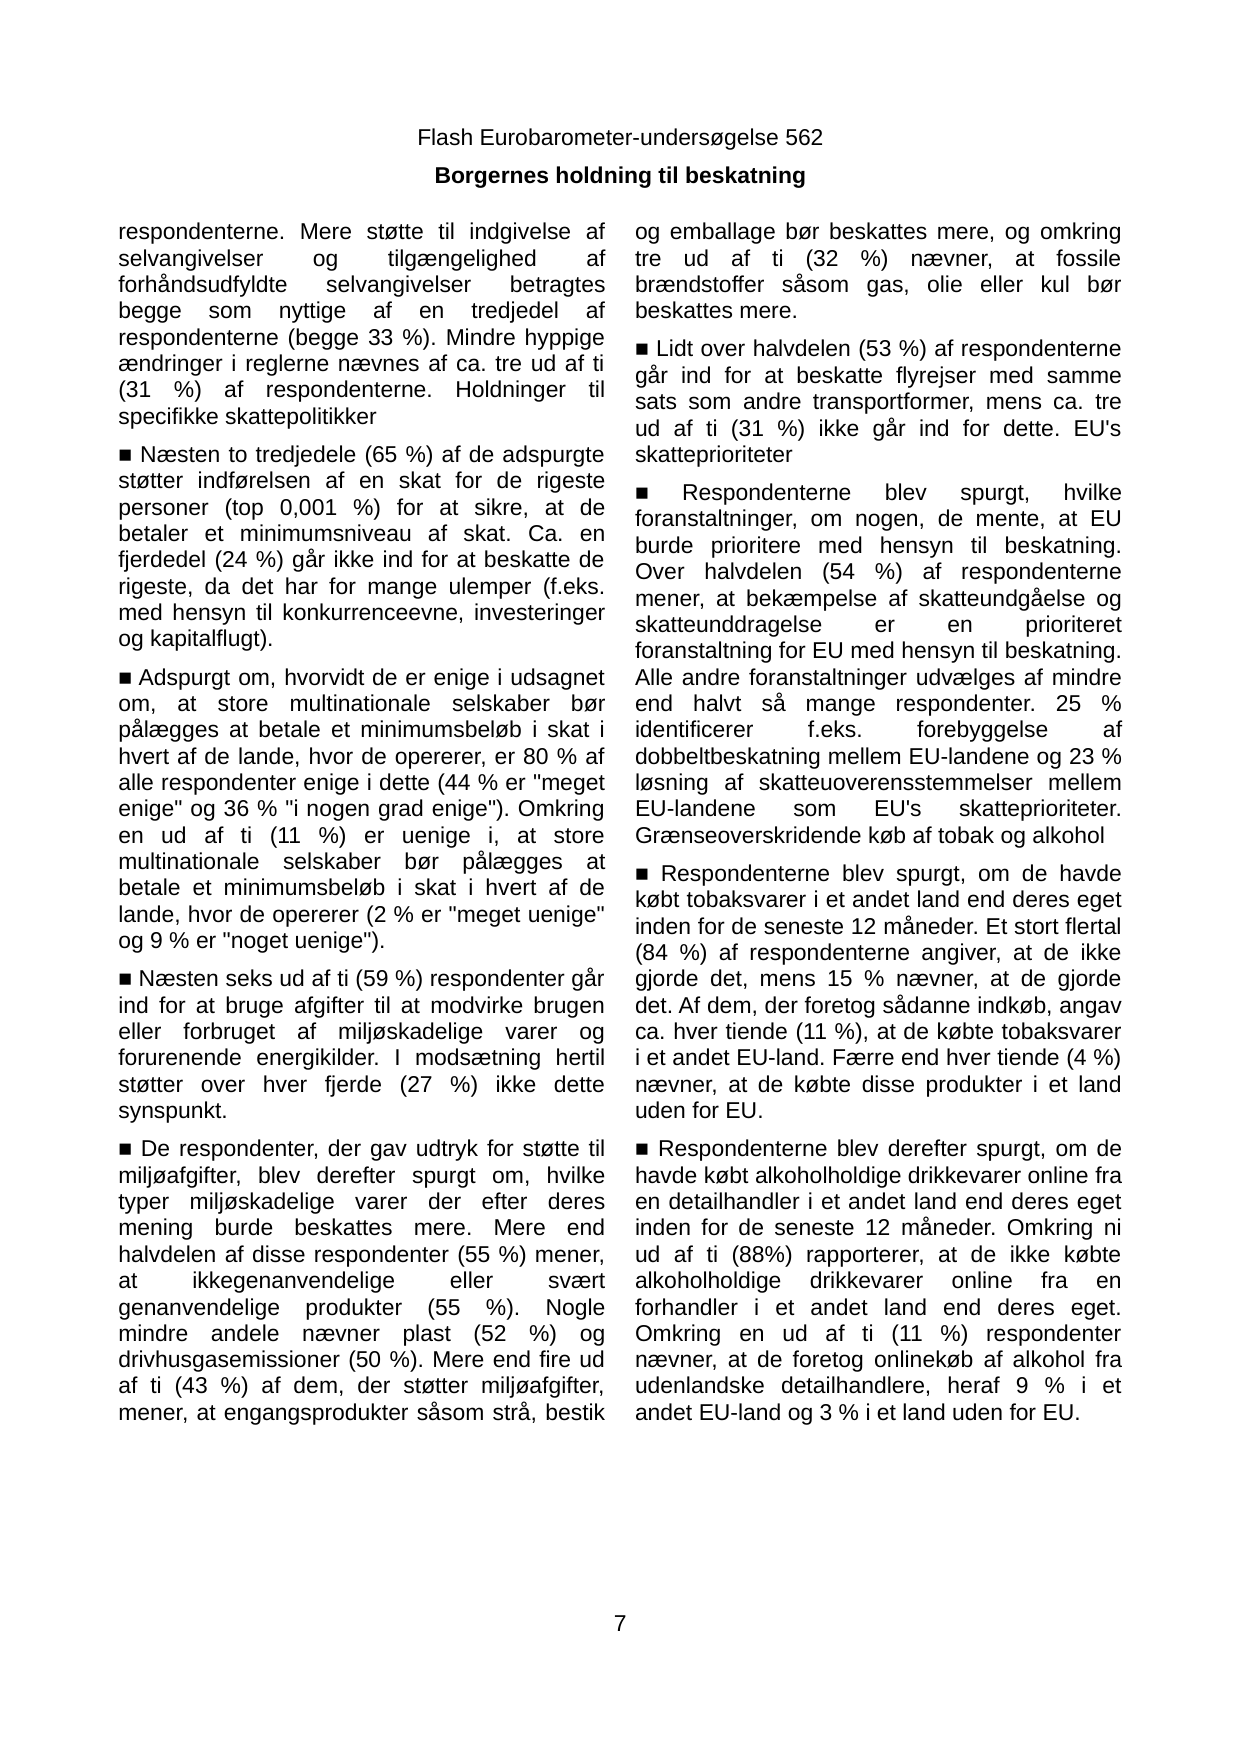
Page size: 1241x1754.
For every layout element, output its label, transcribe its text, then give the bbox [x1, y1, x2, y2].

text og emballage bør beskattes mere, og omkring tre ud af ti (32 %) nævner, at fossile brændstoffer såsom gas, olie eller kul bør beskattes mere. [635, 218, 1122, 323]
text ■ Respondenterne blev spurgt, hvilke foranstaltninger, om nogen, de mente, at EU burde prioritere med hensyn til beskatning. Over halvdelen (54 %) af respondenterne mener, at bekæmpelse af skatteundgåelse og skatteunddragelse er en prioriteret foranstaltning for EU med hensyn til beskatning. Alle andre foranstaltninger udvælges af mindre end halvt så mange respondenter. 25 % identificerer f.eks. forebyggelse af dobbeltbeskatning mellem EU-landene og 23 % løsning af skatteuoverensstemmelser mellem EU-landene som EU's skatteprioriteter. Grænseoverskridende køb af tobak og alkohol [635, 479, 1122, 848]
text respondenterne. Mere støtte til indgivelse af selvangivelser og tilgængelighed af forhåndsudfyldte selvangivelser betragtes begge som nyttige af en tredjedel af respondenterne (begge 33 %). Mindre hyppige ændringer i reglerne nævnes af ca. tre ud af ti (31 %) af respondenterne. Holdninger til specifikke skattepolitikker [118, 218, 605, 429]
text ■ Respondenterne blev spurgt, om de havde købt tobaksvarer i et andet land end deres eget inden for de seneste 12 måneder. Et stort flertal (84 %) af respondenterne angiver, at de ikke gjorde det, mens 15 % nævner, at de gjorde det. Af dem, der foretog sådanne indkøb, angav ca. hver tiende (11 %), at de købte tobaksvarer i et andet EU-land. Færre end hver tiende (4 %) nævner, at de købte disse produkter i et land uden for EU. [635, 860, 1122, 1123]
text ■ Næsten to tredjedele (65 %) af de adspurgte støtter indførelsen af en skat for de rigeste personer (top 0,001 %) for at sikre, at de betaler et minimumsniveau af skat. Ca. en fjerdedel (24 %) går ikke ind for at beskatte de rigeste, da det har for mange ulemper (f.eks. med hensyn til konkurrenceevne, investeringer og kapitalflugt). [118, 441, 605, 652]
text ■ De respondenter, der gav udtryk for støtte til miljøafgifter, blev derefter spurgt om, hvilke typer miljøskadelige varer der efter deres mening burde beskattes mere. Mere end halvdelen af disse respondenter (55 %) mener, at ikkegenanvendelige eller svært genanvendelige produkter (55 %). Nogle mindre andele nævner plast (52 %) og drivhusgasemissioner (50 %). Mere end fire ud af ti (43 %) af dem, der støtter miljøafgifter, mener, at engangsprodukter såsom strå, bestik [118, 1135, 605, 1425]
text ■ Lidt over halvdelen (53 %) af respondenterne går ind for at beskatte flyrejser med samme sats som andre transportformer, mens ca. tre ud af ti (31 %) ikke går ind for dette. EU's skatteprioriteter [635, 335, 1122, 467]
text ■ Næsten seks ud af ti (59 %) respondenter går ind for at bruge afgifter til at modvirke brugen eller forbruget af miljøskadelige varer og forurenende energikilder. I modsætning hertil støtter over hver fjerde (27 %) ikke dette synspunkt. [118, 965, 605, 1123]
text ■ Respondenterne blev derefter spurgt, om de havde købt alkoholholdige drikkevarer online fra en detailhandler i et andet land end deres eget inden for de seneste 12 måneder. Omkring ni ud af ti (88%) rapporterer, at de ikke købte alkoholholdige drikkevarer online fra en forhandler i et andet land end deres eget. Omkring en ud af ti (11 %) respondenter nævner, at de foretog onlinekøb af alkohol fra udenlandske detailhandlere, heraf 9 % i et andet EU-land og 3 % i et land uden for EU. [635, 1135, 1122, 1425]
text ■ Adspurgt om, hvorvidt de er enige i udsagnet om, at store multinationale selskaber bør pålægges at betale et minimumsbeløb i skat i hvert af de lande, hvor de opererer, er 80 % af alle respondenter enige i dette (44 % er "meget enige" og 36 % "i nogen grad enige"). Omkring en ud af ti (11 %) er uenige i, at store multinationale selskaber bør pålægges at betale et minimumsbeløb i skat i hvert af de lande, hvor de opererer (2 % er "meget uenige" og 9 % er "noget uenige"). [118, 663, 605, 953]
